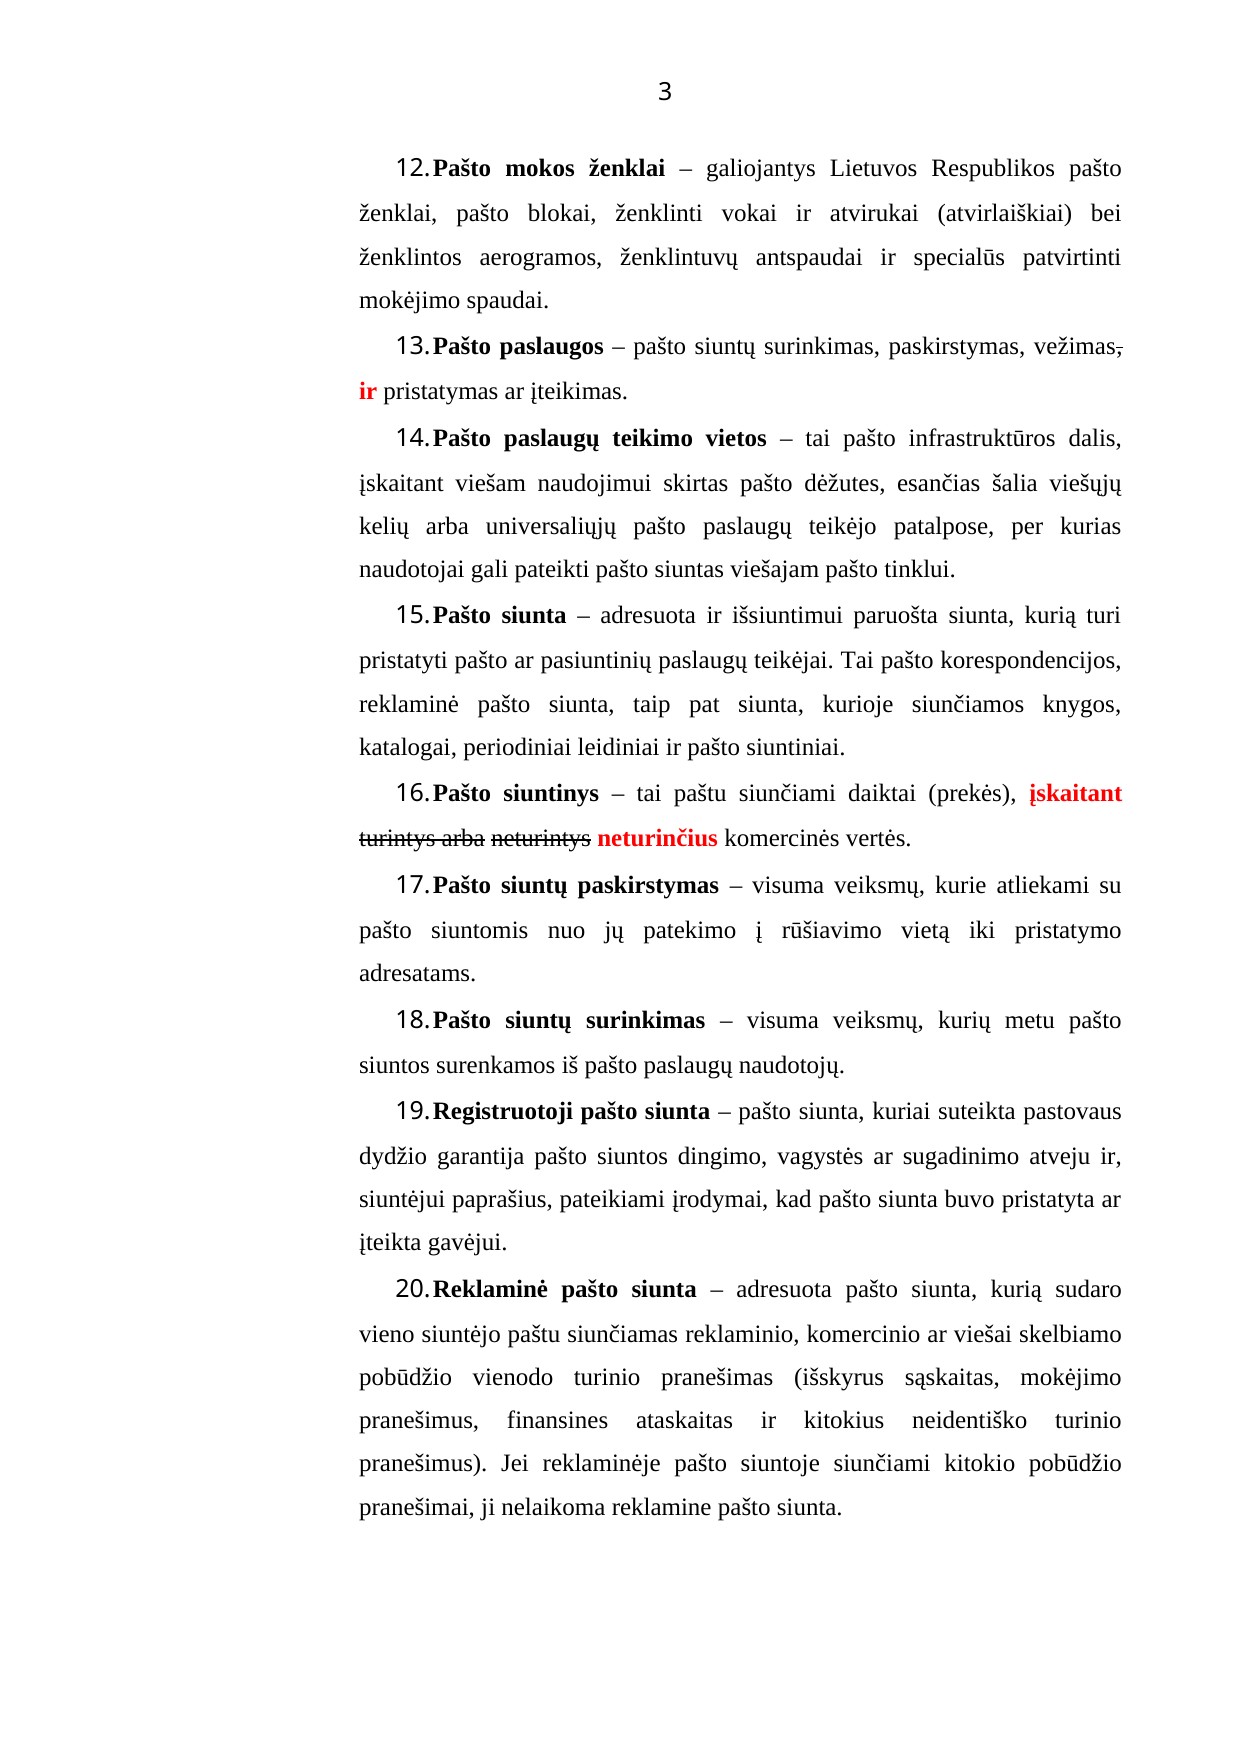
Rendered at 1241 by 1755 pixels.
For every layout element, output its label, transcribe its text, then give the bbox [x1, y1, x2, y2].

list Reklaminė pašto siunta – adresuota pašto siunta, kurią sudaro vieno siuntėjo paštu siunčiamas reklaminio, komercinio ar viešai skelbiamo pobūdžio vienodo turinio pranešimas (išskyrus sąskaitas, mokėjimo pranešimus, finansines ataskaitas ir kitokius neidentiško turinio pranešimus). Jei reklaminėje pašto siuntoje siunčiami kitokio pobūdžio pranešimai, ji nelaikoma reklamine pašto siunta. [321, 1271, 1122, 1520]
list Pašto mokos ženklai – galiojantys Lietuvos Respublikos pašto ženklai, pašto blokai, ženklinti vokai ir atvirukai (atvirlaiškiai) bei ženklintos aerogramos, ženklintuvų antspaudai ir specialūs patvirtinti mokėjimo spaudai. [321, 150, 1122, 313]
list Pašto siunta – adresuota ir išsiuntimui paruošta siunta, kurią turi pristatyti pašto ar pasiuntinių paslaugų teikėjai. Tai pašto korespondencijos, reklaminė pašto siunta, taip pat siunta, kurioje siunčiamos knygos, katalogai, periodiniai leidiniai ir pašto siuntiniai. [321, 597, 1122, 761]
list Pašto siuntinys – tai paštu siunčiami daiktai (prekės), įskaitant turintys arba neturintys neturinčius komercinės vertės. [321, 775, 1122, 852]
list Pašto siuntų surinkimas – visuma veiksmų, kurių metu pašto siuntos surenkamos iš pašto paslaugų naudotojų. [321, 1001, 1122, 1078]
list Pašto paslaugos – pašto siuntų surinkimas, paskirstymas, vežimas, ir pristatymas ar įteikimas. [321, 328, 1122, 405]
list Pašto paslaugų teikimo vietos – tai pašto infrastruktūros dalis, įskaitant viešam naudojimui skirtas pašto dėžutes, esančias šalia viešųjų kelių arba universaliųjų pašto paslaugų teikėjo patalpose, per kurias naudotojai gali pateikti pašto siuntas viešajam pašto tinklui. [321, 419, 1122, 583]
list Pašto siuntų paskirstymas – visuma veiksmų, kurie atliekami su pašto siuntomis nuo jų patekimo į rūšiavimo vietą iki pristatymo adresatams. [321, 867, 1122, 987]
list Registruotoji pašto siunta – pašto siunta, kuriai suteikta pastovaus dydžio garantija pašto siuntos dingimo, vagystės ar sugadinimo atveju ir, siuntėjui paprašius, pateikiami įrodymai, kad pašto siunta buvo pristatyta ar įteikta gavėjui. [321, 1093, 1122, 1256]
